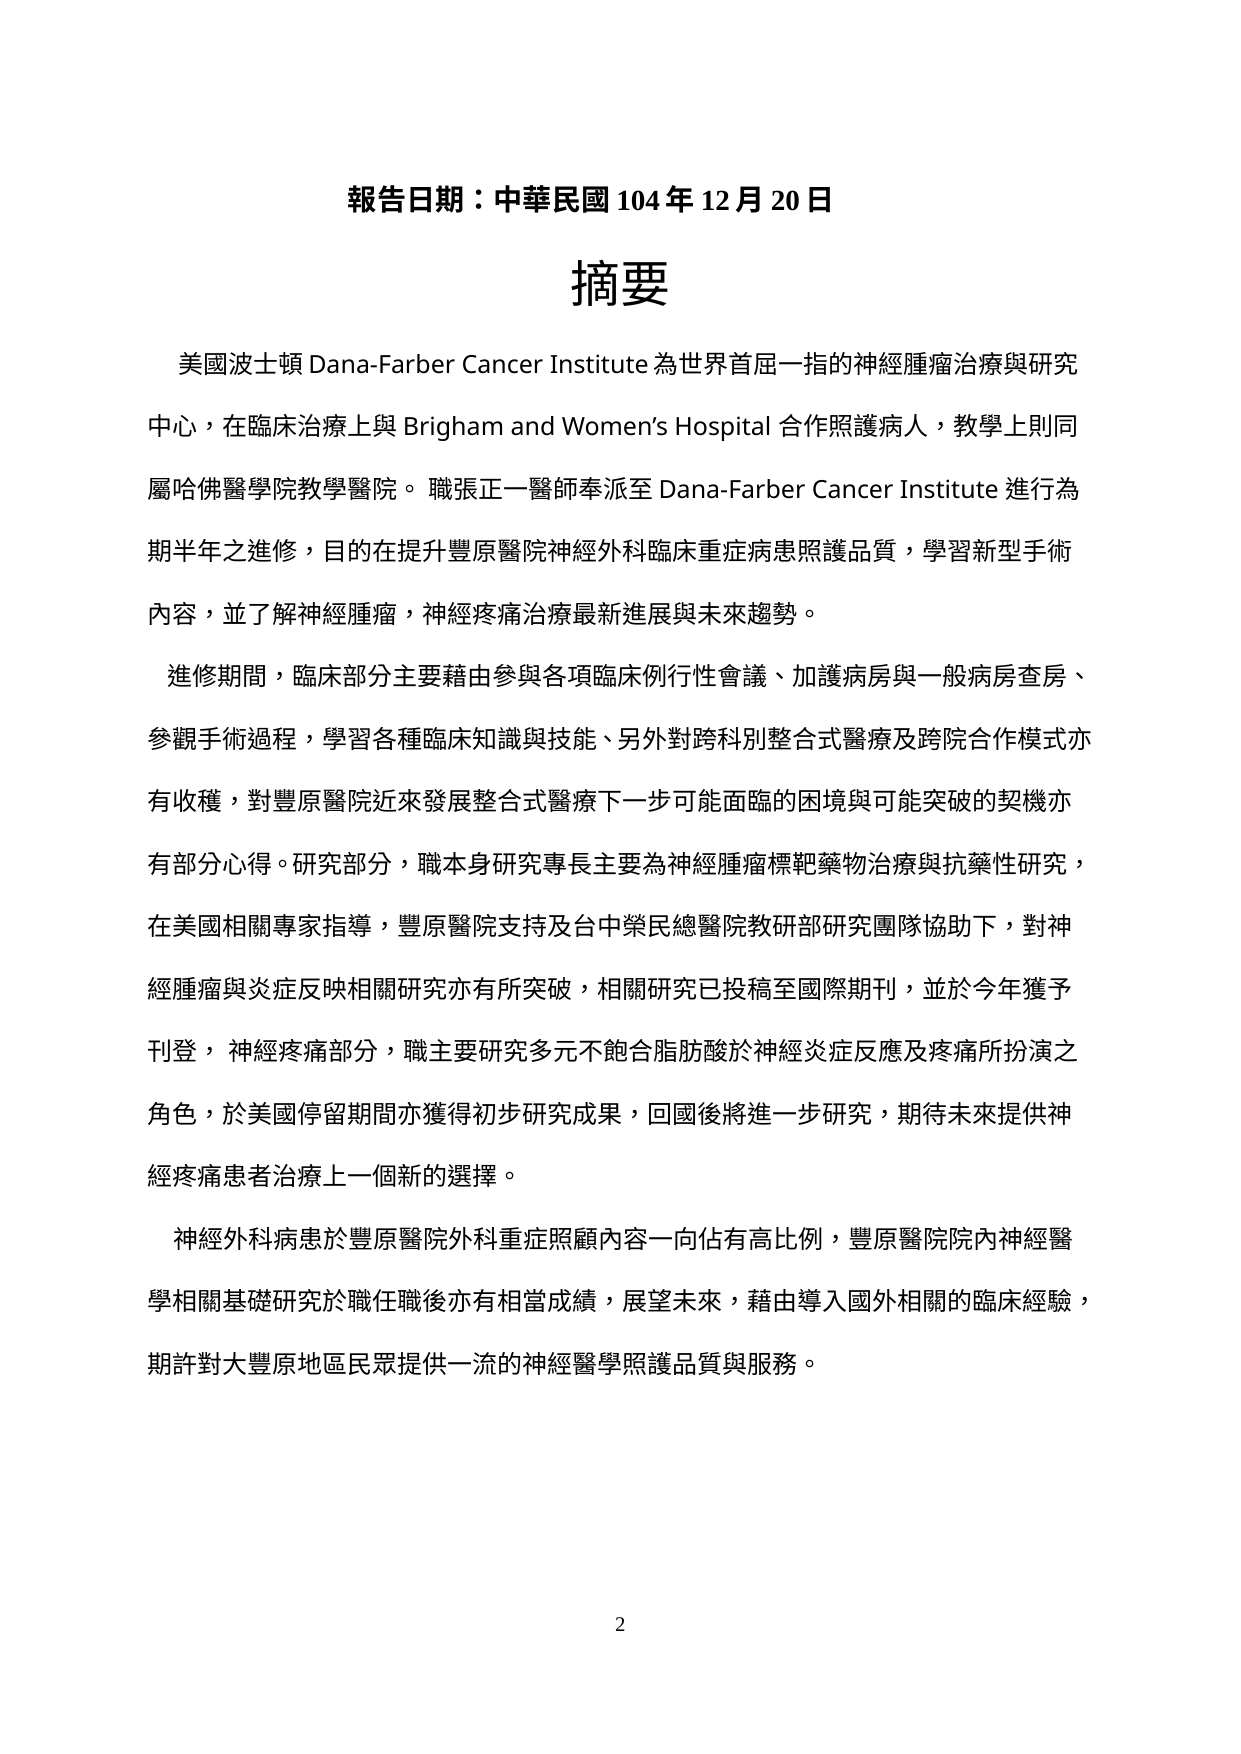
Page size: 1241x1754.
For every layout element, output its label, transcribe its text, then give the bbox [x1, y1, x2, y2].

text 摘要 [148, 219, 1092, 323]
text 神經外科病患於豐原醫院外科重症照顧內容一向佔有高比例，豐原醫院院內神經醫學相關基礎研究於職任職後亦有相當成績，展望未來，藉由導入國外相關的臨床經驗，期許對大豐原地區民眾提供一流的神經醫學照護品質與服務。 [148, 1198, 1092, 1386]
text 進修期間，臨床部分主要藉由參與各項臨床例行性會議、加護病房與一般病房查房、參觀手術過程，學習各種臨床知識與技能、另外對跨科別整合式醫療及跨院合作模式亦有收穫，對豐原醫院近來發展整合式醫療下一步可能面臨的困境與可能突破的契機亦有部分心得。研究部分，職本身研究專長主要為神經腫瘤標靶藥物治療與抗藥性研究，在美國相關專家指導，豐原醫院支持及台中榮民總醫院教研部研究團隊協助下，對神經腫瘤與炎症反映相關研究亦有所突破，相關研究已投稿至國際期刊，並於今年獲予刊登， 神經疼痛部分，職主要研究多元不飽合脂肪酸於神經炎症反應及疼痛所扮演之角色，於美國停留期間亦獲得初步研究成果，回國後將進一步研究，期待未來提供神經疼痛患者治療上一個新的選擇。 [148, 636, 1092, 1198]
text 美國波士頓Dana-Farber Cancer Institute為世界首屈一指的神經腫瘤治療與研究中心，在臨床治療上與Brigham and Women’s Hospital 合作照護病人，教學上則同屬哈佛醫學院教學醫院。 職張正一醫師奉派至Dana-Farber Cancer Institute 進行為期半年之進修，目的在提升豐原醫院神經外科臨床重症病患照護品質，學習新型手術內容，並了解神經腫瘤，神經疼痛治療最新進展與未來趨勢。 [148, 323, 1092, 636]
text 報告日期：中華民國104年12月20日 [348, 177, 1092, 219]
